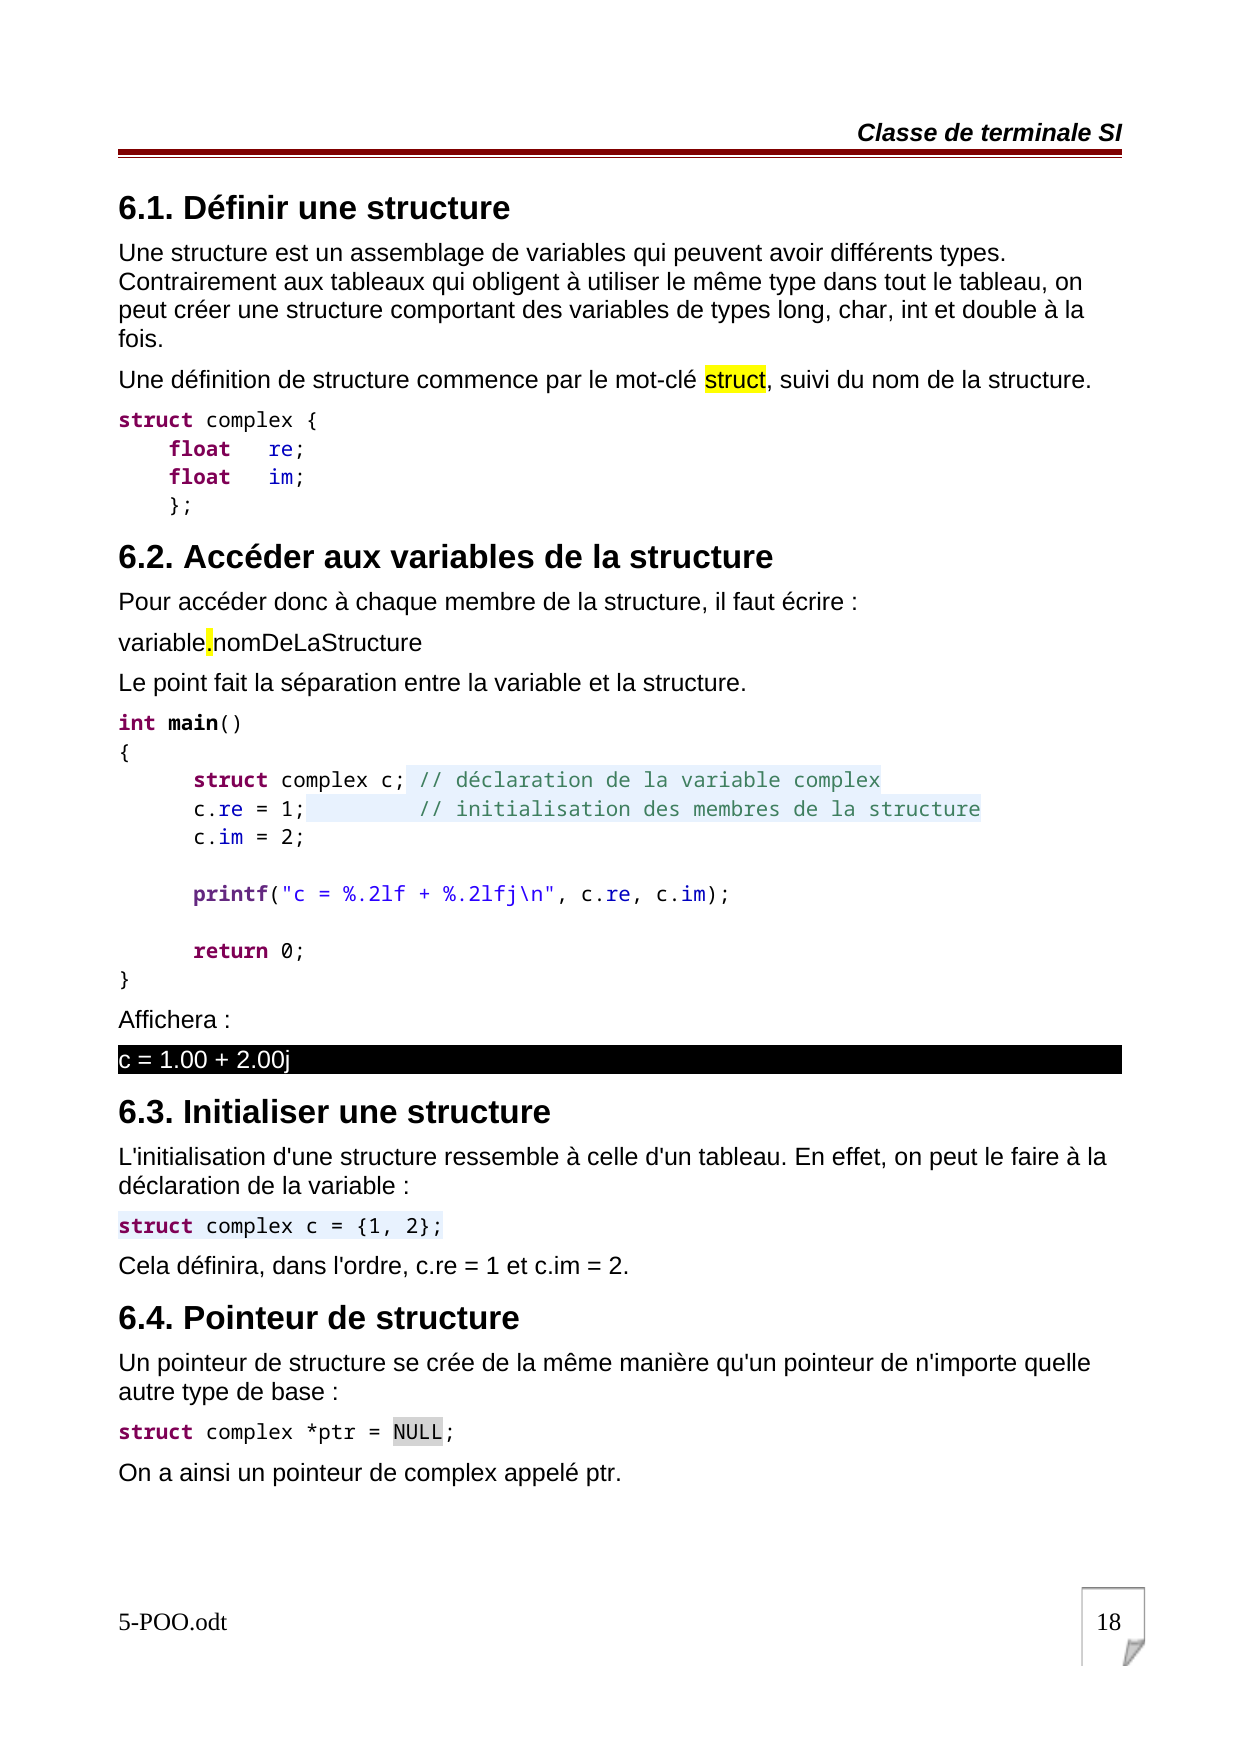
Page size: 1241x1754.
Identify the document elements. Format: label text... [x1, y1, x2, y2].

text struct complex { [118, 405, 1122, 434]
text variable.nomDeLaStructure [118, 627, 1122, 656]
text L'initialisation d'une structure ressemble à celle d'un tableau. En effet, on peut le faire à la déclaration de la variable : [118, 1142, 1122, 1199]
text struct complex c; // déclaration de la variable complex [118, 765, 1122, 794]
text float re; [118, 434, 1122, 462]
text Un pointeur de structure se crée de la même manière qu'un pointeur de n'importe quelle autre type de base : [118, 1348, 1122, 1406]
subtitle 6.3. Initialiser une structure [118, 1092, 1122, 1130]
text return 0; [118, 936, 1122, 964]
text Affichera : [118, 1005, 1122, 1033]
text Pour accéder donc à chaque membre de la structure, il faut écrire : [118, 587, 1122, 616]
text c.im = 2; [118, 822, 1122, 851]
text Une définition de structure commence par le mot-clé struct, suivi du nom de la structure. [118, 365, 1122, 393]
subtitle 6.1. Définir une structure [118, 188, 1122, 226]
text Une structure est un assemblage de variables qui peuvent avoir différents types. Contrairement aux tableaux qui obligent à utiliser le même type dans tout le tableau, on peut créer une structure comportant des variables de types long, char, int et double à la fois. [118, 238, 1122, 353]
text Cela définira, dans l'ordre, c.re = 1 et c.im = 2. [118, 1251, 1122, 1280]
text int main() [118, 708, 1122, 737]
text float im; [118, 462, 1122, 491]
subtitle 6.4. Pointeur de structure [118, 1298, 1122, 1336]
text On a ainsi un pointeur de complex appelé ptr. [118, 1457, 1122, 1486]
text Le point fait la séparation entre la variable et la structure. [118, 668, 1122, 697]
text printf("c = %.2lf + %.2lfj\n", c.re, c.im); [118, 879, 1122, 908]
subtitle 6.2. Accéder aux variables de la structure [118, 537, 1122, 575]
text c.re = 1; // initialisation des membres de la structure [118, 794, 1122, 822]
text }; [118, 491, 1122, 519]
text struct complex c = {1, 2}; [118, 1211, 1122, 1239]
text } [118, 964, 1122, 993]
text c = 1.00 + 2.00j [118, 1045, 1122, 1074]
text struct complex *ptr = NULL; [118, 1417, 1122, 1446]
text { [118, 737, 1122, 765]
